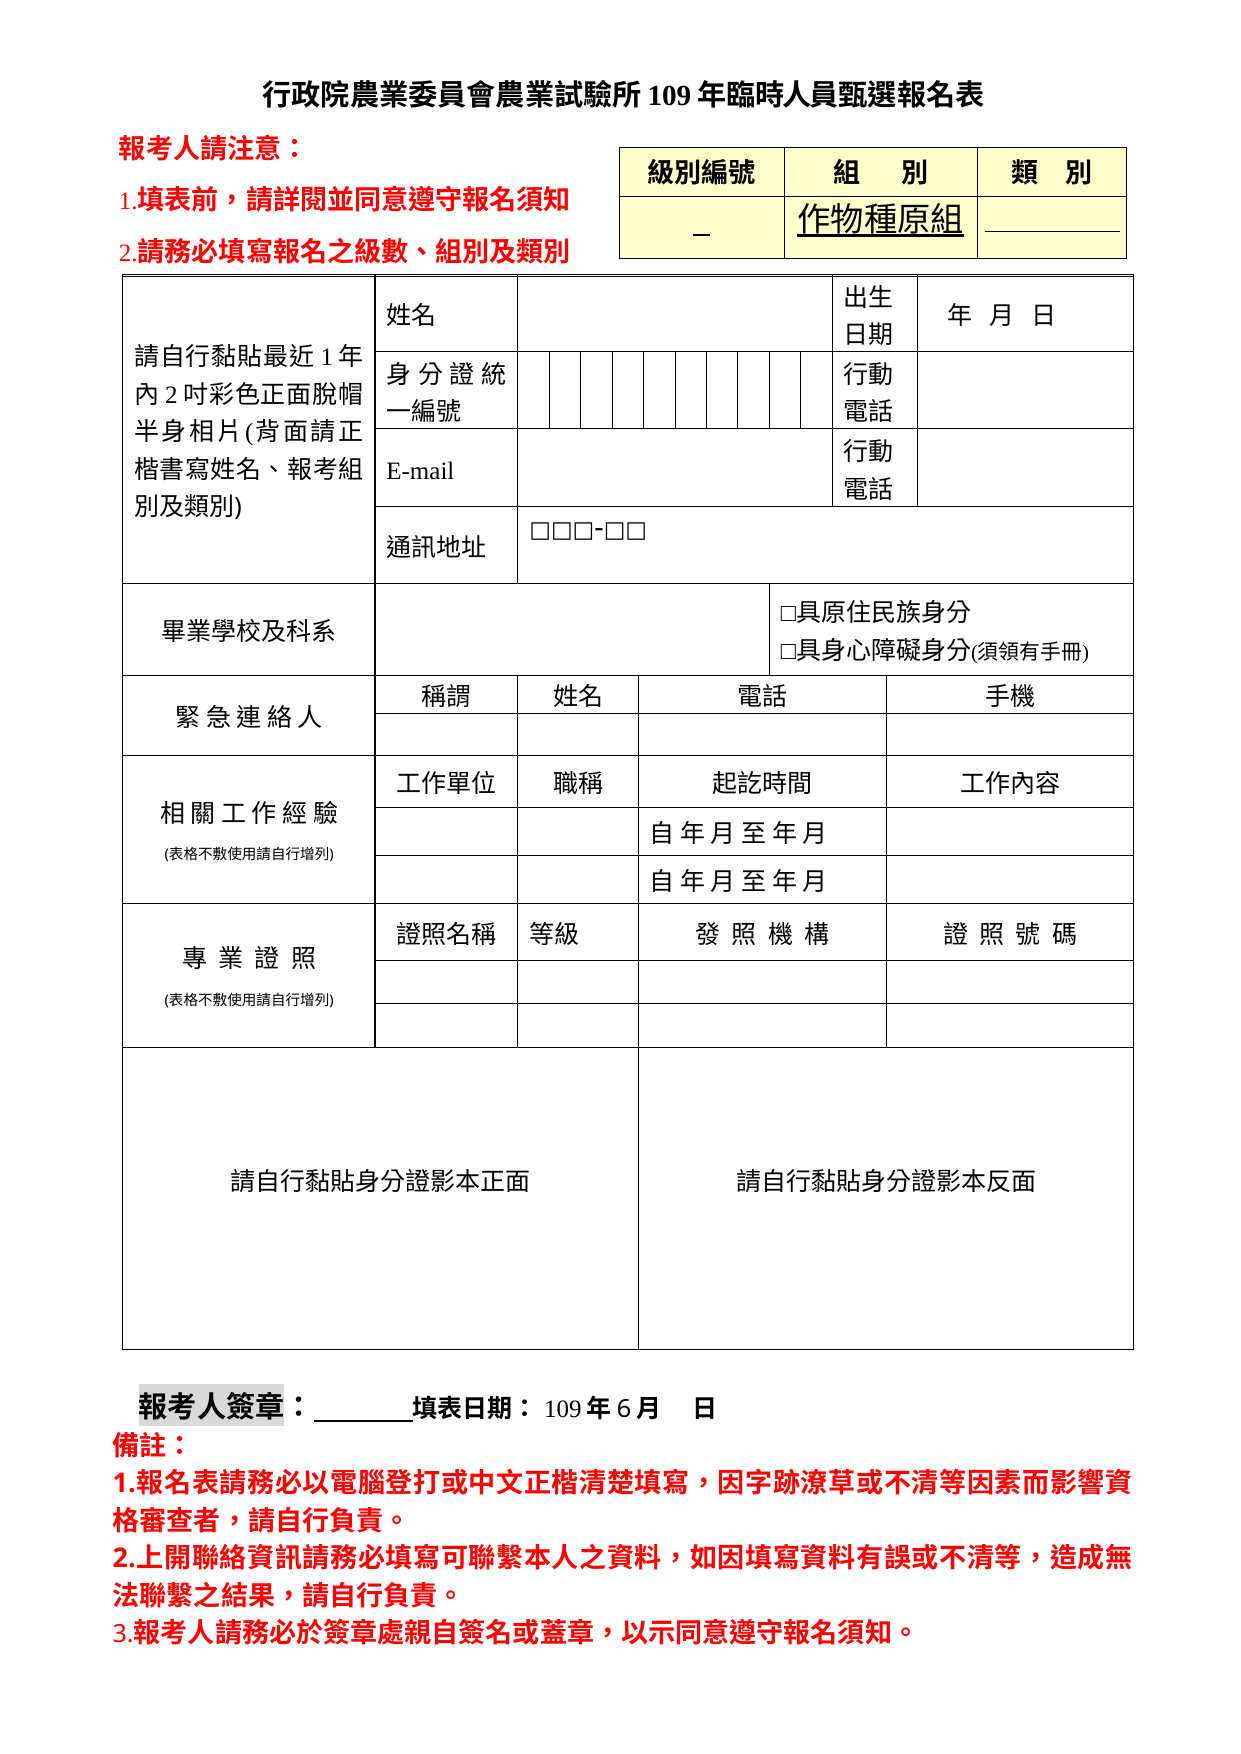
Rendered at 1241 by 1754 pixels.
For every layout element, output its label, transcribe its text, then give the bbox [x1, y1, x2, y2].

table_header 組 別 [785, 148, 977, 196]
table_cell 請自行黏貼身分證影本反面 [639, 1048, 1133, 1349]
table_cell [644, 352, 675, 428]
table_cell 證照名稱 [376, 904, 517, 960]
table_header 請自行黏貼最近1年內2吋彩色正面脫帽半身相片(背面請正楷書寫姓名、報考組別及類別) [123, 277, 374, 583]
table_cell [887, 714, 1133, 755]
table_cell 請自行黏貼身分證影本正面 [123, 1048, 638, 1349]
table_cell 行動電話 [833, 352, 917, 428]
table_header 級別編號 [620, 148, 784, 196]
table_cell 緊 急 連 絡 人 [123, 676, 374, 755]
table_cell [887, 961, 1133, 1003]
table_cell 自 年 月 至 年 月 [639, 856, 886, 903]
table_cell 手機 [887, 676, 1133, 713]
table_cell [376, 961, 517, 1003]
table_header 類 別 [978, 148, 1126, 196]
table_cell [376, 714, 517, 755]
table_cell [518, 1004, 638, 1047]
table_cell 畢業學校及科系 [123, 584, 374, 675]
table_cell [978, 197, 1126, 257]
table_cell 通訊地址 [376, 507, 517, 583]
table_cell [376, 808, 517, 855]
table_header 年 月 日 [918, 277, 1133, 351]
text 3.報考人請務必於簽章處親自簽名或蓋章，以示同意遵守報名須知。 [112, 1612, 1134, 1650]
table_cell [376, 1004, 517, 1047]
table_cell 稱謂 [376, 676, 517, 713]
text 備註： [112, 1425, 1134, 1462]
table_cell 起訖時間 [639, 756, 886, 807]
table_cell [676, 352, 706, 428]
table_cell [801, 352, 832, 428]
table_cell [376, 584, 769, 675]
table_cell [518, 352, 549, 428]
table_header [518, 277, 832, 351]
table_cell 工作內容 [887, 756, 1133, 807]
table_cell [639, 714, 886, 755]
table_cell [550, 352, 580, 428]
table_cell 作物種原組 [785, 197, 977, 257]
text 1.報名表請務必以電腦登打或中文正楷清楚填寫，因字跡潦草或不清等因素而影響資格審查者，請自行負責。 [112, 1462, 1134, 1537]
table_header 出生日期 [833, 277, 917, 351]
table_cell [581, 352, 612, 428]
text 1.填表前，請詳閱並同意遵守報名須知 [119, 178, 592, 218]
table_cell [918, 429, 1133, 506]
table_cell □□□-□□ [518, 507, 1133, 583]
table_cell [639, 1004, 886, 1047]
table_cell 等級 [518, 904, 638, 960]
table_cell [887, 808, 1133, 855]
table_cell [639, 961, 886, 1003]
table_cell [518, 714, 638, 755]
table_cell 姓名 [518, 676, 638, 713]
table_cell □具原住民族身分 □具身心障礙身分(須領有手冊) [770, 584, 1133, 675]
table_cell [707, 352, 737, 428]
table_cell 證 照 號 碼 [887, 904, 1133, 960]
table_cell [376, 856, 517, 903]
table_cell 身分證統一編號 [376, 352, 517, 428]
table_cell [887, 856, 1133, 903]
table_cell [518, 961, 638, 1003]
table_cell 職稱 [518, 756, 638, 807]
text 2.上開聯絡資訊請務必填寫可聯繫本人之資料，如因填寫資料有誤或不清等，造成無法聯繫之結果，請自行負責。 [112, 1537, 1134, 1612]
table_cell 專 業 證 照 (表格不敷使用請自行增列) [123, 904, 374, 1047]
table_cell 發 照 機 構 [639, 904, 886, 960]
table_cell 工作單位 [376, 756, 517, 807]
table_cell 行動電話 [833, 429, 917, 506]
table_cell 相 關 工 作 經 驗 (表格不敷使用請自行增列) [123, 756, 374, 903]
table_cell E-mail [376, 429, 517, 506]
text 報考人請注意： [119, 127, 592, 166]
list 行政院農業委員會農業試驗所109年臨時人員甄選報名表 [113, 75, 1134, 112]
table_cell [887, 1004, 1133, 1047]
table_cell [518, 429, 832, 506]
table_cell [613, 352, 643, 428]
table_cell [738, 352, 769, 428]
text 報考人簽章： 填表日期： 109年6月 日 [112, 1387, 1134, 1425]
table_cell [770, 352, 800, 428]
text 2.請務必填寫報名之級數、組別及類別 [119, 230, 592, 269]
table_cell 電話 [639, 676, 886, 713]
table_header 姓名 [376, 277, 517, 351]
table_cell [620, 197, 784, 257]
table_cell [918, 352, 1133, 428]
table_cell [518, 808, 638, 855]
table_cell [518, 856, 638, 903]
table_cell 自 年 月 至 年 月 [639, 808, 886, 855]
